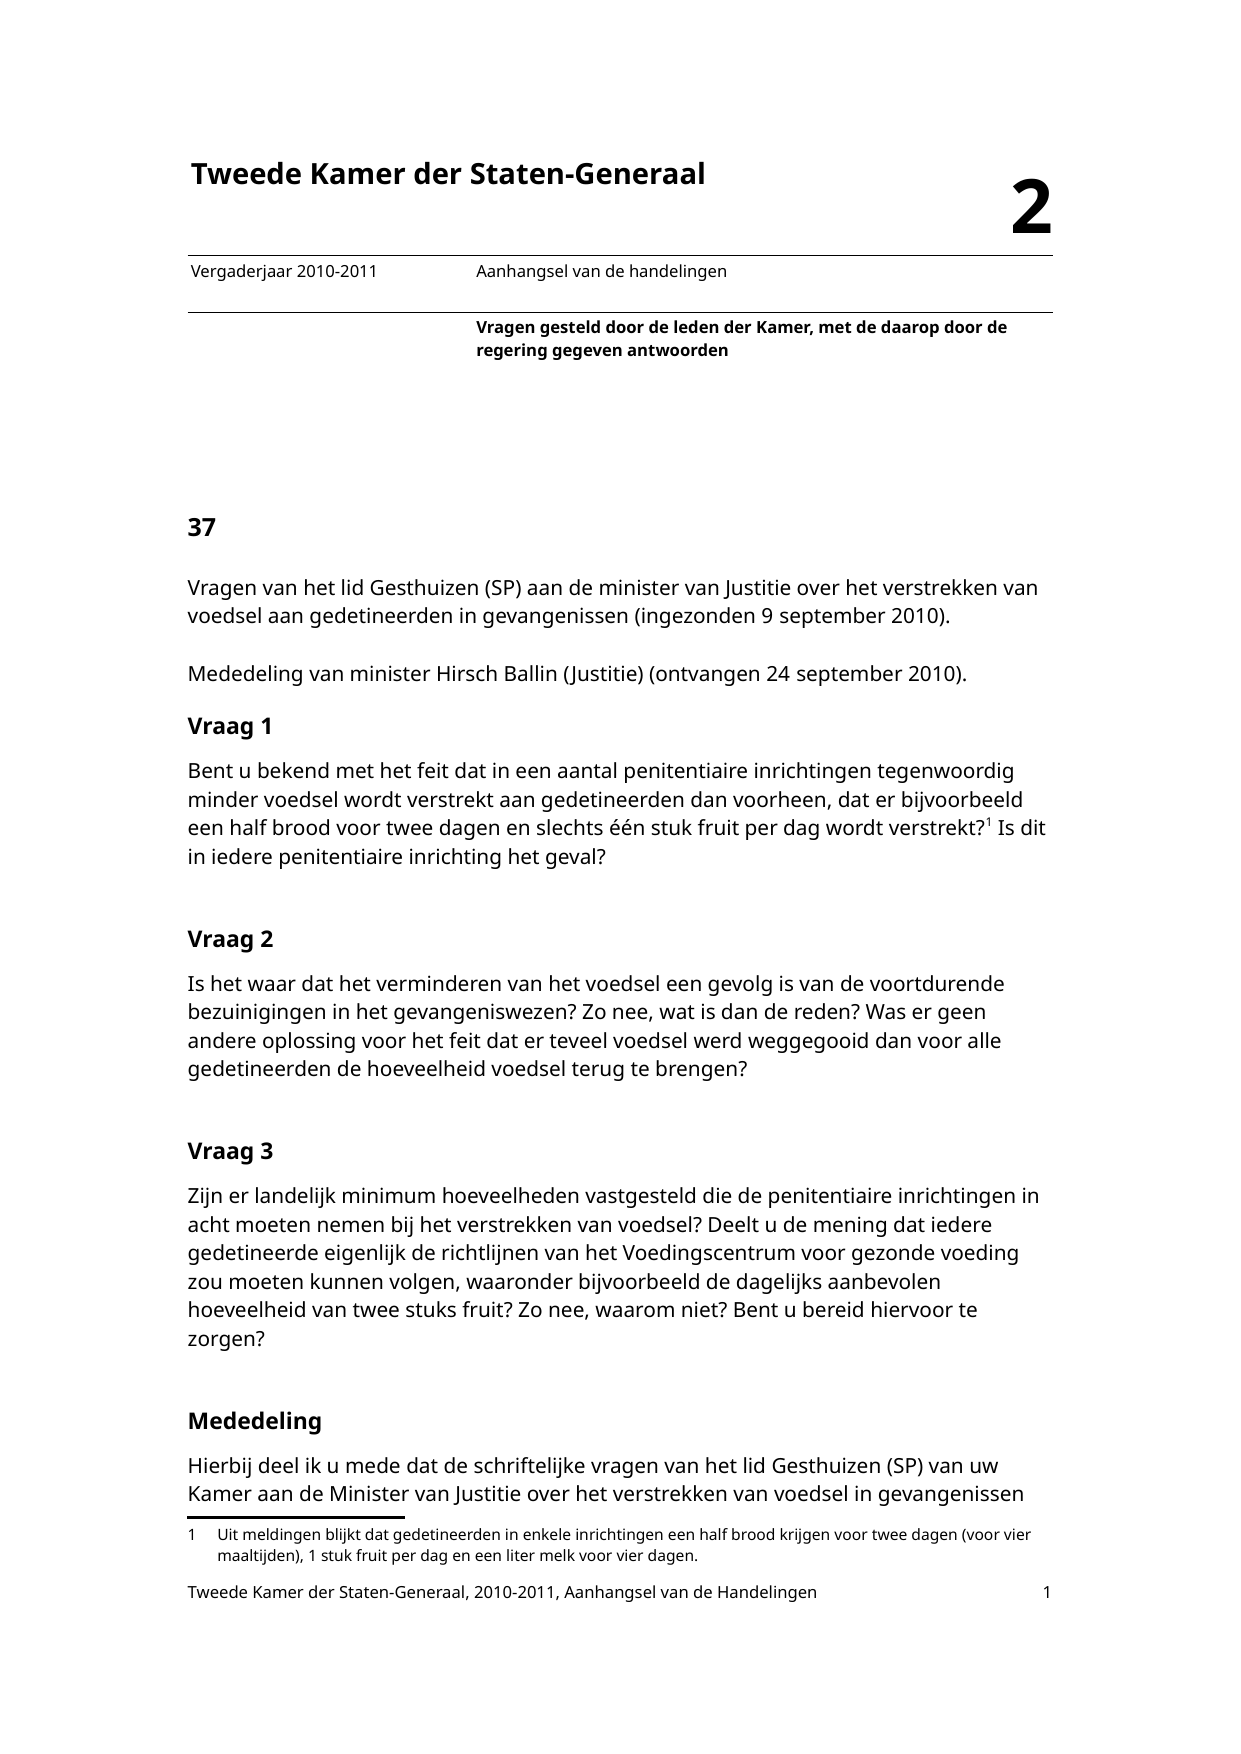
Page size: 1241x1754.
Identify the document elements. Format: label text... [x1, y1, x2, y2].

table_header 2 [880, 150, 1053, 255]
table_cell Vragen gesteld door de leden der Kamer, met de daarop door de regering gegeven antwoorden [473, 313, 1053, 361]
text Zijn er landelijk minimum hoeveelheden vastgesteld die de penitentiaire inrichtingen in acht moeten nemen bij het verstrekken van voedsel? Deelt u de mening dat iedere gedetineerde eigenlijk de richtlijnen van het Voedingscentrum voor gezonde voeding zou moeten kunnen volgen, waaronder bijvoorbeeld de dagelijks aanbevolen hoeveelheid van twee stuks fruit? Zo nee, waarom niet? Bent u bereid hiervoor te zorgen? [187, 1182, 1053, 1352]
subtitle Vraag 1 [187, 710, 1053, 742]
subtitle Vraag 2 [187, 923, 1053, 954]
table_cell Aanhangsel van de handelingen [473, 256, 1053, 312]
table_header Tweede Kamer der Staten-Generaal [188, 150, 879, 255]
text 37 [187, 509, 1053, 543]
text Is het waar dat het verminderen van het voedsel een gevolg is van de voortdurende bezuinigingen in het gevangeniswezen? Zo nee, wat is dan de reden? Was er geen andere oplossing voor het feit dat er teveel voedsel werd weggegooid dan voor alle gedetineerden de hoeveelheid voedsel terug te brengen? [187, 969, 1053, 1083]
text Mededeling van minister Hirsch Ballin (Justitie) (ontvangen 24 september 2010). [187, 659, 1053, 688]
text Vragen van het lid Gesthuizen (SP) aan de minister van Justitie over het verstrekken van voedsel aan gedetineerden in gevangenissen (ingezonden 9 september 2010). [187, 573, 1053, 630]
subtitle Vraag 3 [187, 1135, 1053, 1167]
text Bent u bekend met het feit dat in een aantal penitentiaire inrichtingen tegenwoordig minder voedsel wordt verstrekt aan gedetineerden dan voorheen, dat er bijvoorbeeld een half brood voor twee dagen en slechts één stuk fruit per dag wordt verstrekt? Is dit in iedere penitentiaire inrichting het geval? [187, 757, 1053, 870]
table_cell Vergaderjaar 2010-2011 [188, 256, 473, 312]
table_cell [188, 313, 473, 361]
text Uit meldingen blijkt dat gedetineerden in enkele inrichtingen een half brood krijgen voor twee dagen (voor vier maaltijden), 1 stuk fruit per dag en een liter melk voor vier dagen. [187, 1481, 1053, 1566]
